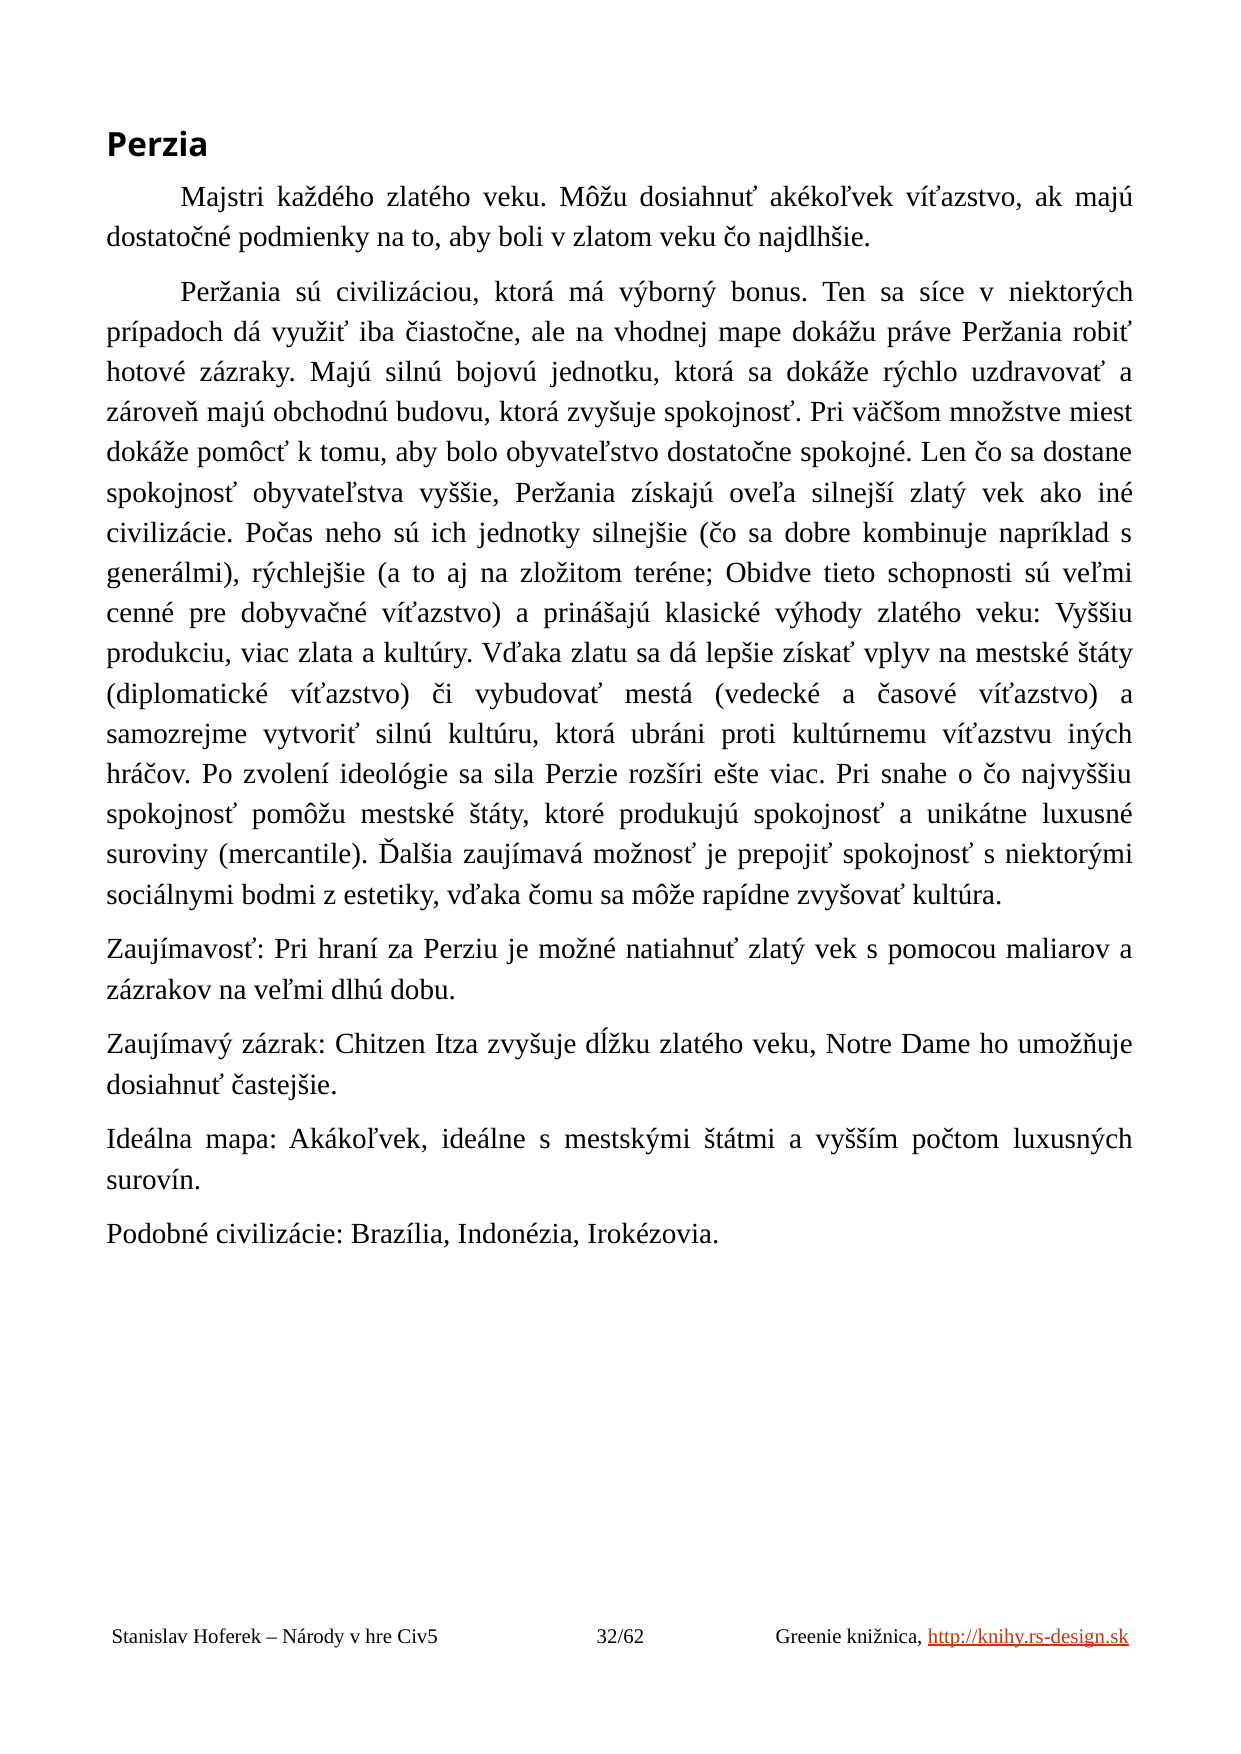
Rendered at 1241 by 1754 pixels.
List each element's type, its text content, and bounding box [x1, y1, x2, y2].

text Peržania sú civilizáciou, ktorá má výborný bonus. Ten sa síce v niektorých prípadoch dá využiť iba čiastočne, ale na vhodnej mape dokážu práve Peržania robiť hotové zázraky. Majú silnú bojovú jednotku, ktorá sa dokáže rýchlo uzdravovať a zároveň majú obchodnú budovu, ktorá zvyšuje spokojnosť. Pri väčšom množstve miest dokáže pomôcť k tomu, aby bolo obyvateľstvo dostatočne spokojné. Len čo sa dostane spokojnosť obyvateľstva vyššie, Peržania získajú oveľa silnejší zlatý vek ako iné civilizácie. Počas neho sú ich jednotky silnejšie (čo sa dobre kombinuje napríklad s generálmi), rýchlejšie (a to aj na zložitom teréne; Obidve tieto schopnosti sú veľmi cenné pre dobyvačné víťazstvo) a prinášajú klasické výhody zlatého veku: Vyššiu produkciu, viac zlata a kultúry. Vďaka zlatu sa dá lepšie získať vplyv na mestské štáty (diplomatické víťazstvo) či vybudovať mestá (vedecké a časové víťazstvo) a samozrejme vytvoriť silnú kultúru, ktorá ubráni proti kultúrnemu víťazstvu iných hráčov. Po zvolení ideológie sa sila Perzie rozšíri ešte viac. Pri snahe o čo najvyššiu spokojnosť pomôžu mestské štáty, ktoré produkujú spokojnosť a unikátne luxusné suroviny (mercantile). Ďalšia zaujímavá možnosť je prepojiť spokojnosť s niektorými sociálnymi bodmi z estetiky, vďaka čomu sa môže rapídne zvyšovať kultúra. [106, 274, 1134, 910]
text Zaujímavý zázrak: Chitzen Itza zvyšuje dĺžku zlatého veku, Notre Dame ho umožňuje dosiahnuť častejšie. [106, 1027, 1134, 1100]
text Ideálna mapa: Akákoľvek, ideálne s mestskými štátmi a vyšším počtom luxusných surovín. [106, 1122, 1134, 1195]
text Majstri každého zlatého veku. Môžu dosiahnuť akékoľvek víťazstvo, ak majú dostatočné podmienky na to, aby boli v zlatom veku čo najdlhšie. [106, 179, 1134, 252]
text Zaujímavosť: Pri hraní za Perziu je možné natiahnuť zlatý vek s pomocou maliarov a zázrakov na veľmi dlhú dobu. [106, 932, 1134, 1005]
subtitle Perzia [106, 121, 1134, 166]
text Podobné civilizácie: Brazília, Indonézia, Irokézovia. [106, 1217, 1134, 1250]
